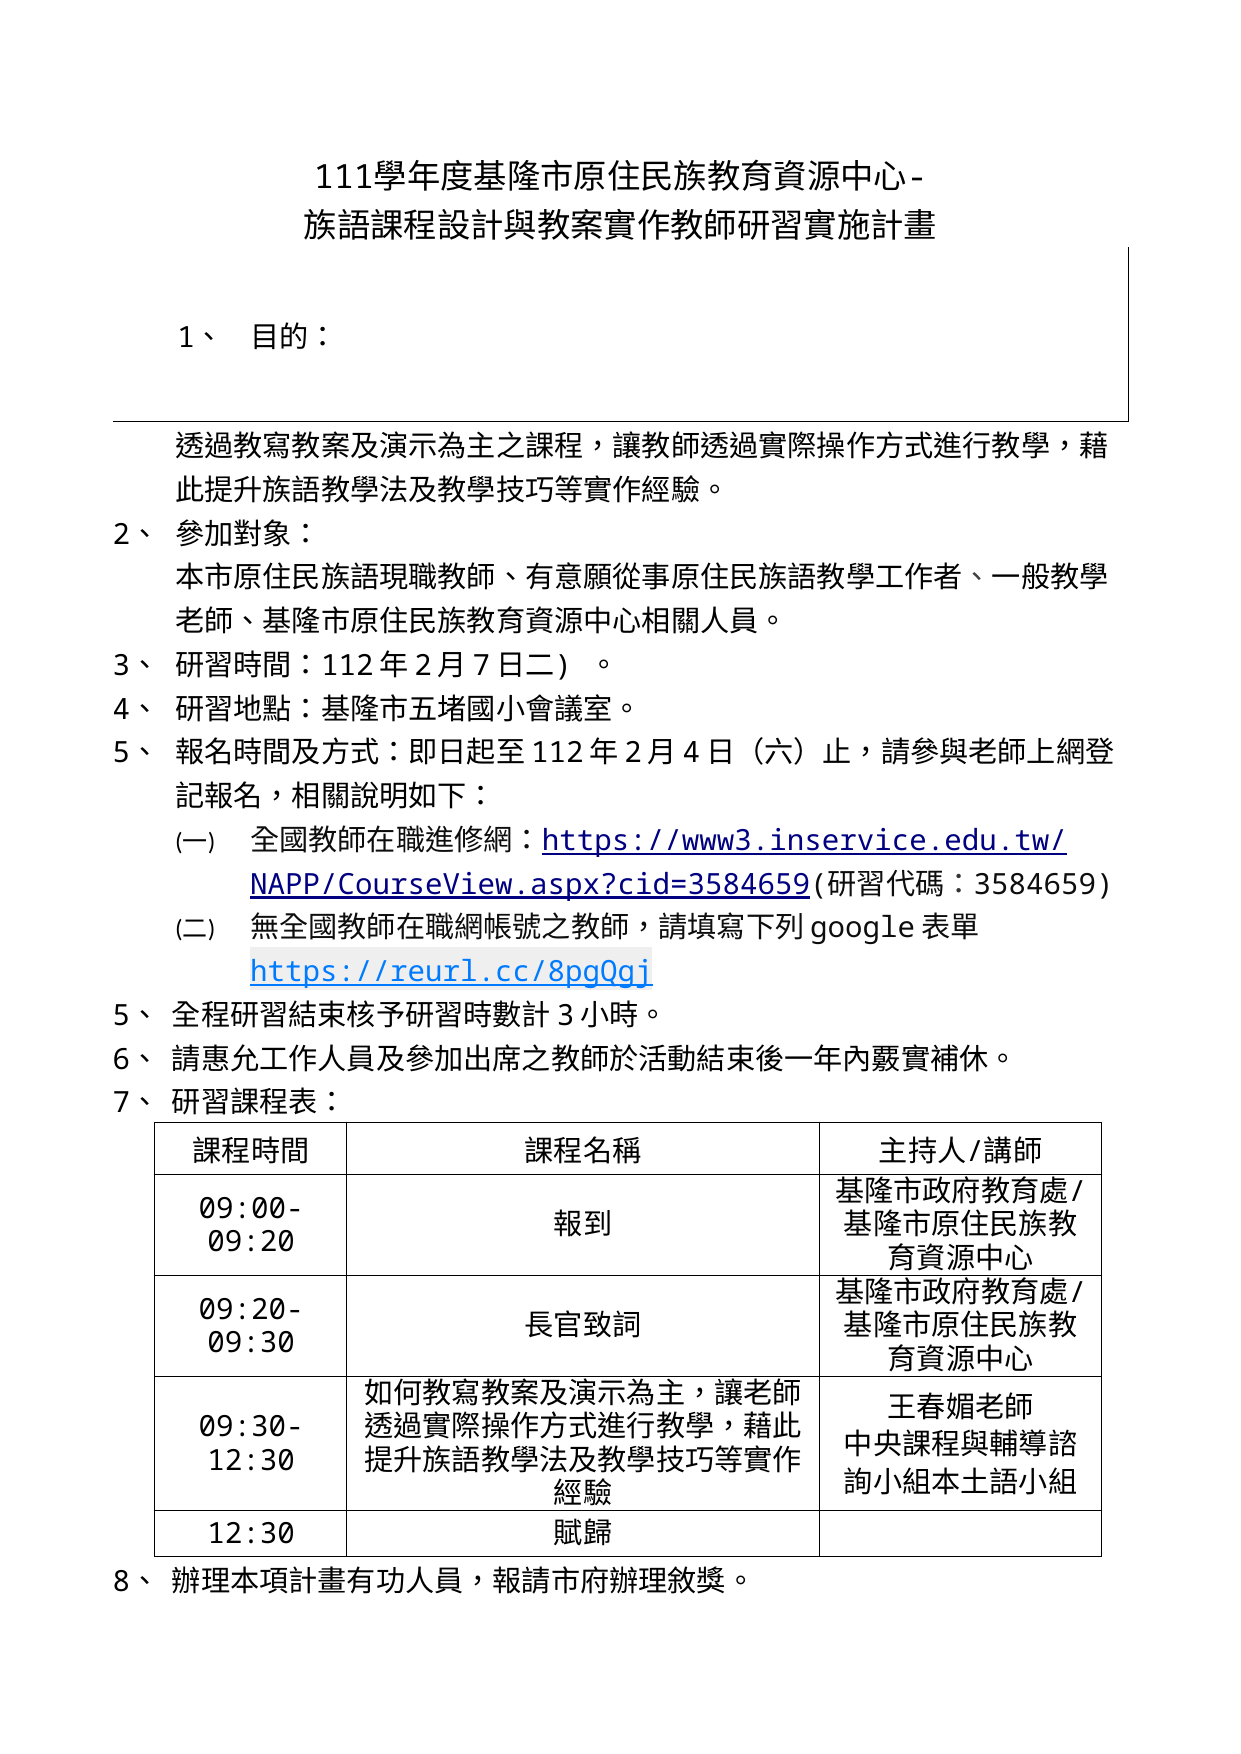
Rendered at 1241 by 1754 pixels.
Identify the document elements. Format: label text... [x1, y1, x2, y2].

table_cell 09:30-12:30 [155, 1377, 346, 1510]
list 研習地點：基隆市五堵國小會議室。 [112, 684, 1128, 728]
table_cell 如何教寫教案及演示為主，讓老師透過實際操作方式進行教學，藉此提升族語教學法及教學技巧等實作經驗 [347, 1377, 819, 1510]
list 全程研習結束核予研習時數計3小時。 [112, 990, 1128, 1034]
table_cell 09:20-09:30 [155, 1276, 346, 1376]
text 本市原住民族語現職教師、有意願從事原住民族語教學工作者、一般教學老師、基隆市原住民族教育資源中心相關人員。 [175, 553, 1128, 640]
table_cell 基隆市政府教育處/基隆市原住民族教育資源中心 [820, 1175, 1101, 1275]
table_cell 09:00-09:20 [155, 1175, 346, 1275]
list 報名時間及方式：即日起至112年2月4日（六）止，請參與老師上網登記報名，相關說明如下： [112, 728, 1128, 815]
list 無全國教師在職網帳號之教師，請填寫下列google表單 https://reurl.cc/8pgQgj [175, 903, 1128, 990]
list 研習課程表： [112, 1078, 1128, 1122]
list 全國教師在職進修網：https://www3.inservice.edu.tw/NAPP/CourseView.aspx?cid=3584659(研習代碼：3584659) [175, 815, 1128, 903]
table_header 主持人/講師 [820, 1123, 1101, 1174]
table_header 課程名稱 [347, 1123, 819, 1174]
list 辦理本項計畫有功人員，報請市府辦理敘獎。 [112, 1557, 1128, 1600]
list 目的： [112, 247, 1128, 422]
table_cell 賦歸 [347, 1511, 819, 1556]
list 研習時間：112年2月7日二) 。 [112, 640, 1128, 684]
text 透過教寫教案及演示為主之課程，讓教師透過實際操作方式進行教學，藉此提升族語教學法及教學技巧等實作經驗。 [175, 422, 1128, 509]
table_cell [820, 1511, 1101, 1556]
table_cell 報到 [347, 1175, 819, 1275]
table_cell 基隆市政府教育處/基隆市原住民族教育資源中心 [820, 1276, 1101, 1376]
table_cell 長官致詞 [347, 1276, 819, 1376]
table_cell 12:30 [155, 1511, 346, 1556]
table_cell 王春媚老師 中央課程與輔導諮詢小組本土語小組 [820, 1377, 1101, 1510]
text 111學年度基隆市原住民族教育資源中心- [112, 150, 1128, 198]
list 請惠允工作人員及參加出席之教師於活動結束後一年內覈實補休。 [112, 1034, 1128, 1078]
table_header 課程時間 [155, 1123, 346, 1174]
text 族語課程設計與教案實作教師研習實施計畫 [112, 198, 1128, 247]
list 參加對象： [112, 509, 1128, 553]
